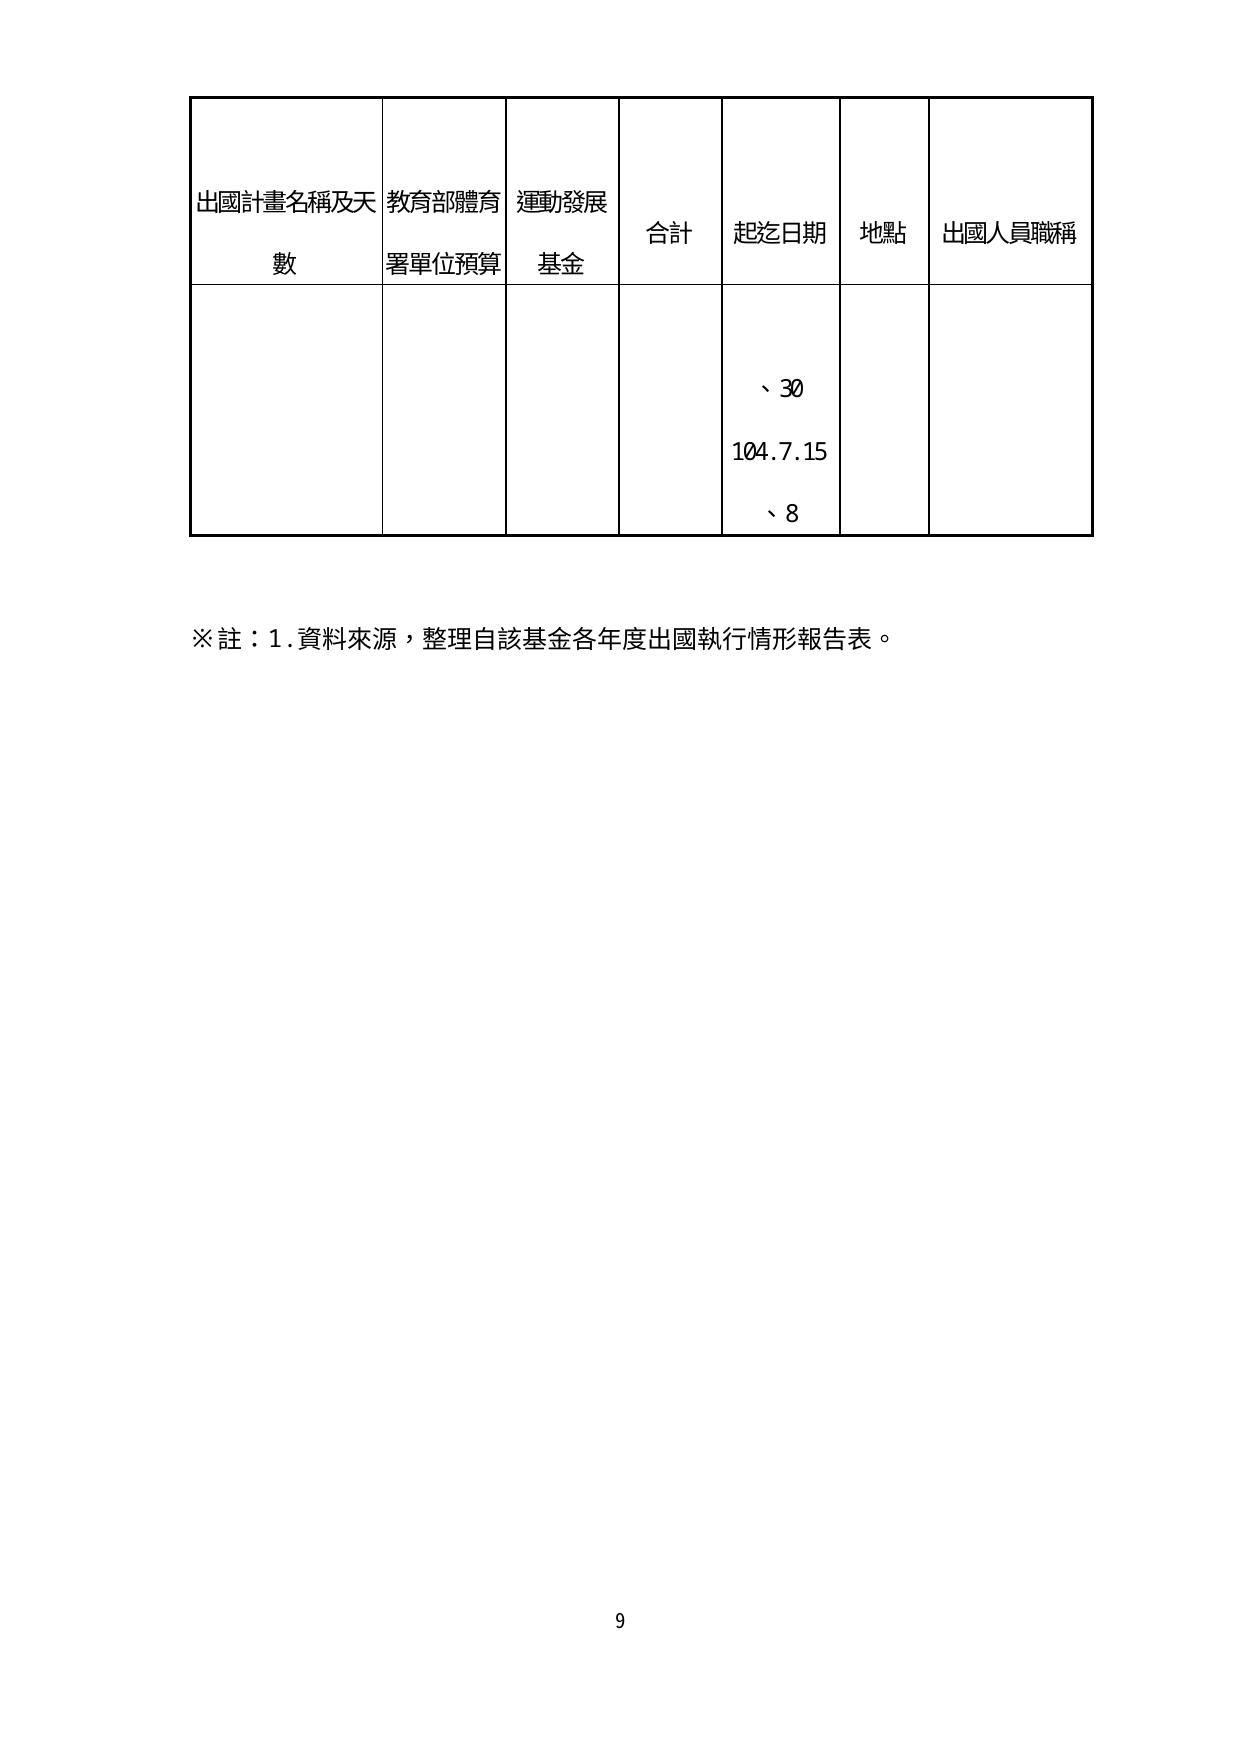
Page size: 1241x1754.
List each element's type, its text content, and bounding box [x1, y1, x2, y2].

table_cell [383, 285, 505, 534]
table_cell [841, 285, 928, 534]
table_cell [192, 285, 382, 534]
table_header 地點 [841, 99, 928, 284]
table_cell [930, 285, 1091, 534]
table_header 出國人員職稱 [930, 99, 1091, 284]
table_header 運動發展 基金 [507, 99, 618, 284]
table_cell [620, 285, 721, 534]
table_header 起迄日期 [723, 99, 839, 284]
table_cell [507, 285, 618, 534]
table_header 教育部體育署單位預算 [383, 99, 505, 284]
table_header 出國計畫名稱及天數 [192, 99, 382, 284]
table_cell 、30 104.7.15、8 [723, 285, 839, 534]
text ※註：1.資料來源，整理自該基金各年度出國執行情形報告表。 [187, 596, 1053, 659]
table_header 合計 [620, 99, 721, 284]
